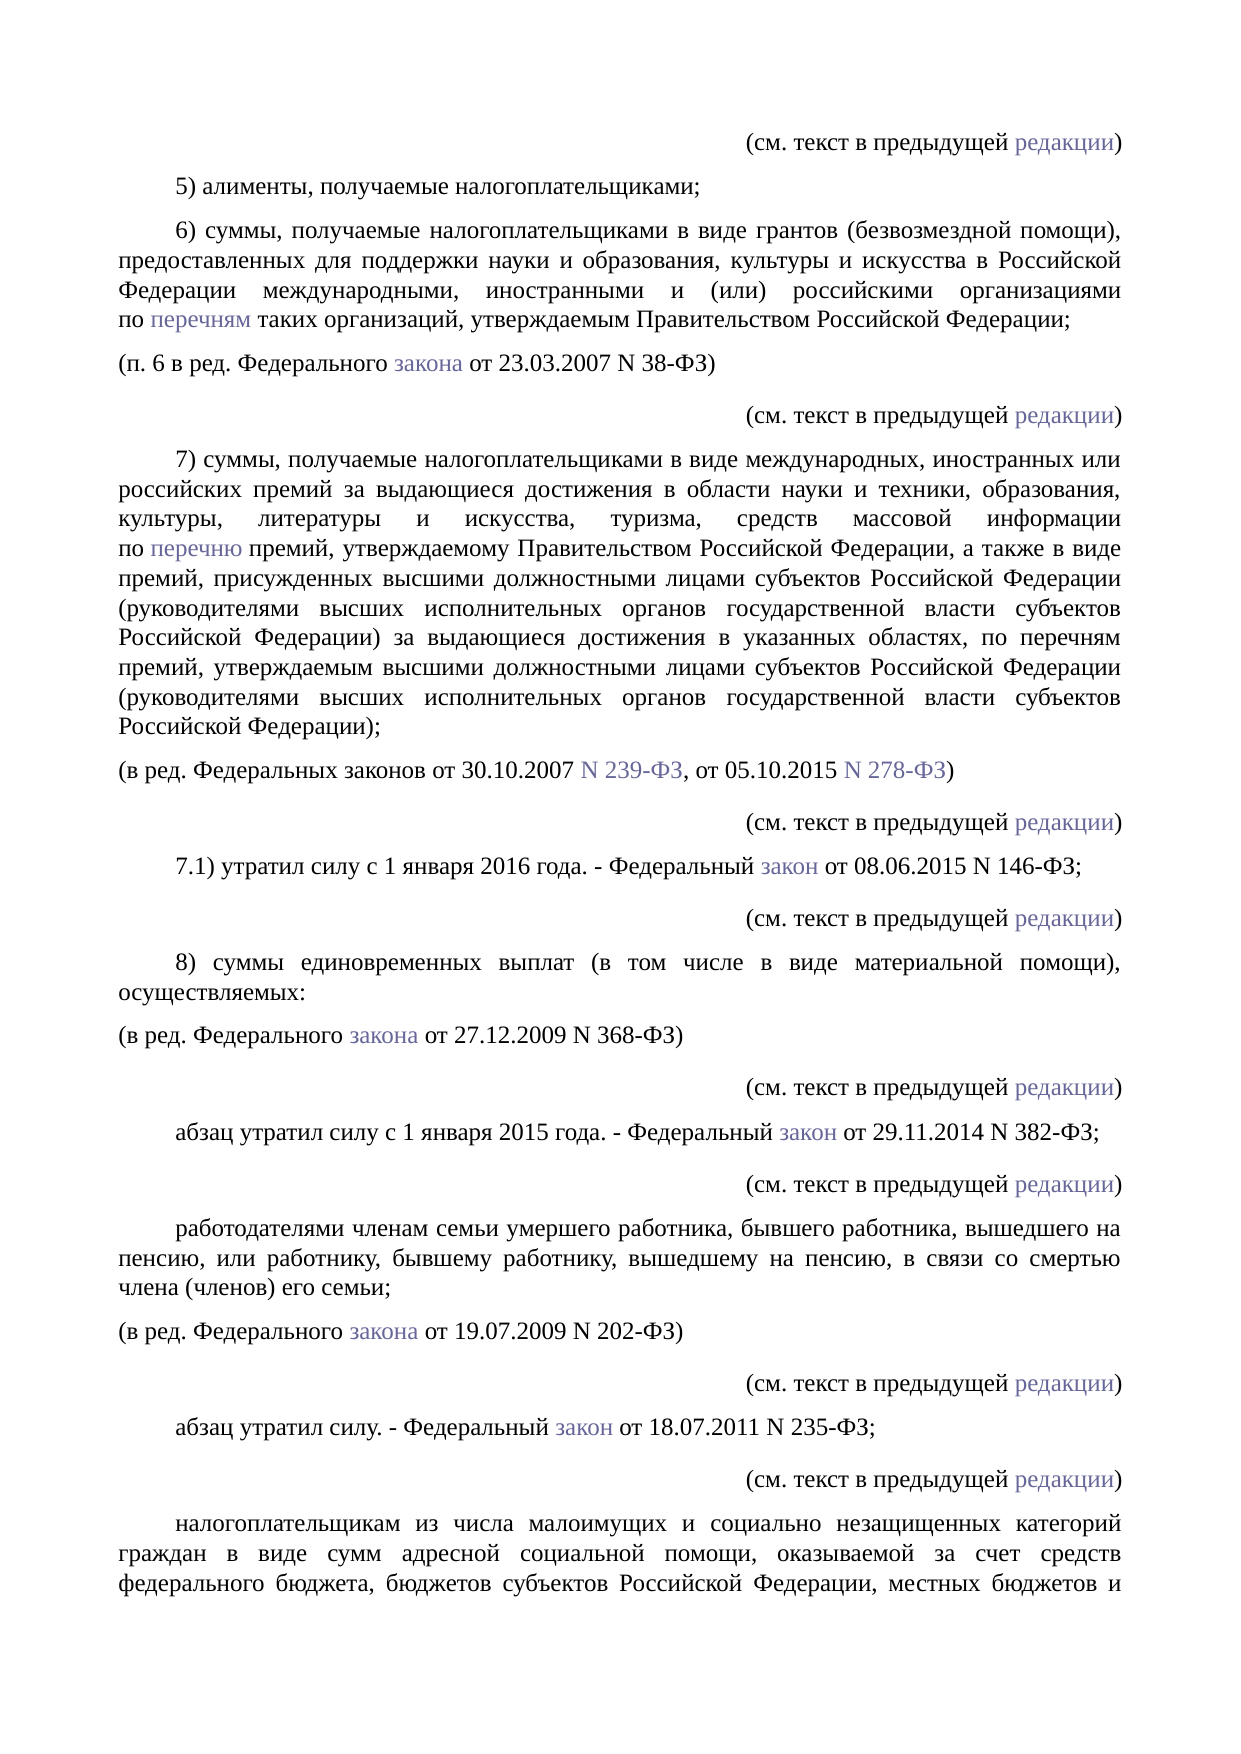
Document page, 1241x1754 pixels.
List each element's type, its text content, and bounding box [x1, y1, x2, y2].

text (см. текст в предыдущей редакции) [118, 1359, 1122, 1397]
text 5) алименты, получаемые налогоплательщиками; [118, 170, 1122, 200]
text работодателями членам семьи умершего работника, бывшего работника, вышедшего на пенсию, или работнику, бывшему работнику, вышедшему на пенсию, в связи со смертью члена (членов) его семьи; [118, 1212, 1122, 1301]
text (см. текст в предыдущей редакции) [118, 1160, 1122, 1198]
text абзац утратил силу с 1 января 2015 года. - Федеральный закон от 29.11.2014 N 382-ФЗ; [118, 1116, 1122, 1146]
text (в ред. Федерального закона от 27.12.2009 N 368-ФЗ) [118, 1020, 1122, 1049]
text (в ред. Федеральных законов от 30.10.2007 N 239-ФЗ, от 05.10.2015 N 278-ФЗ) [118, 755, 1122, 783]
text налогоплательщикам из числа малоимущих и социально незащищенных категорий граждан в виде сумм адресной социальной помощи, оказываемой за счет средств федерального бюджета, бюджетов субъектов Российской Федерации, местных бюджетов и [118, 1508, 1122, 1597]
text (см. текст в предыдущей редакции) [118, 1456, 1122, 1493]
text 7) суммы, получаемые налогоплательщиками в виде международных, иностранных или российских премий за выдающиеся достижения в области науки и техники, образования, культуры, литературы и искусства, туризма, средств массовой информации по перечню премий, утверждаемому Правительством Российской Федерации, а также в виде премий, присужденных высшими должностными лицами субъектов Российской Федерации (руководителями высших исполнительных органов государственной власти субъектов Российской Федерации) за выдающиеся достижения в указанных областях, по перечням премий, утверждаемым высшими должностными лицами субъектов Российской Федерации (руководителями высших исполнительных органов государственной власти субъектов Российской Федерации); [118, 443, 1122, 740]
text (см. текст в предыдущей редакции) [118, 894, 1122, 932]
text (п. 6 в ред. Федерального закона от 23.03.2007 N 38-ФЗ) [118, 348, 1122, 377]
text (см. текст в предыдущей редакции) [118, 1064, 1122, 1101]
text 6) суммы, получаемые налогоплательщиками в виде грантов (безвозмездной помощи), предоставленных для поддержки науки и образования, культуры и искусства в Российской Федерации международными, иностранными и (или) российскими организациями по перечням таких организаций, утверждаемым Правительством Российской Федерации; [118, 214, 1122, 333]
text 8) суммы единовременных выплат (в том числе в виде материальной помощи), осуществляемых: [118, 946, 1122, 1006]
text (см. текст в предыдущей редакции) [118, 798, 1122, 836]
text 7.1) утратил силу с 1 января 2016 года. - Федеральный закон от 08.06.2015 N 146-ФЗ; [118, 850, 1122, 880]
text (см. текст в предыдущей редакции) [118, 391, 1122, 429]
text (в ред. Федерального закона от 19.07.2009 N 202-ФЗ) [118, 1316, 1122, 1344]
text абзац утратил силу. - Федеральный закон от 18.07.2011 N 235-ФЗ; [118, 1411, 1122, 1441]
text (см. текст в предыдущей редакции) [118, 118, 1122, 156]
